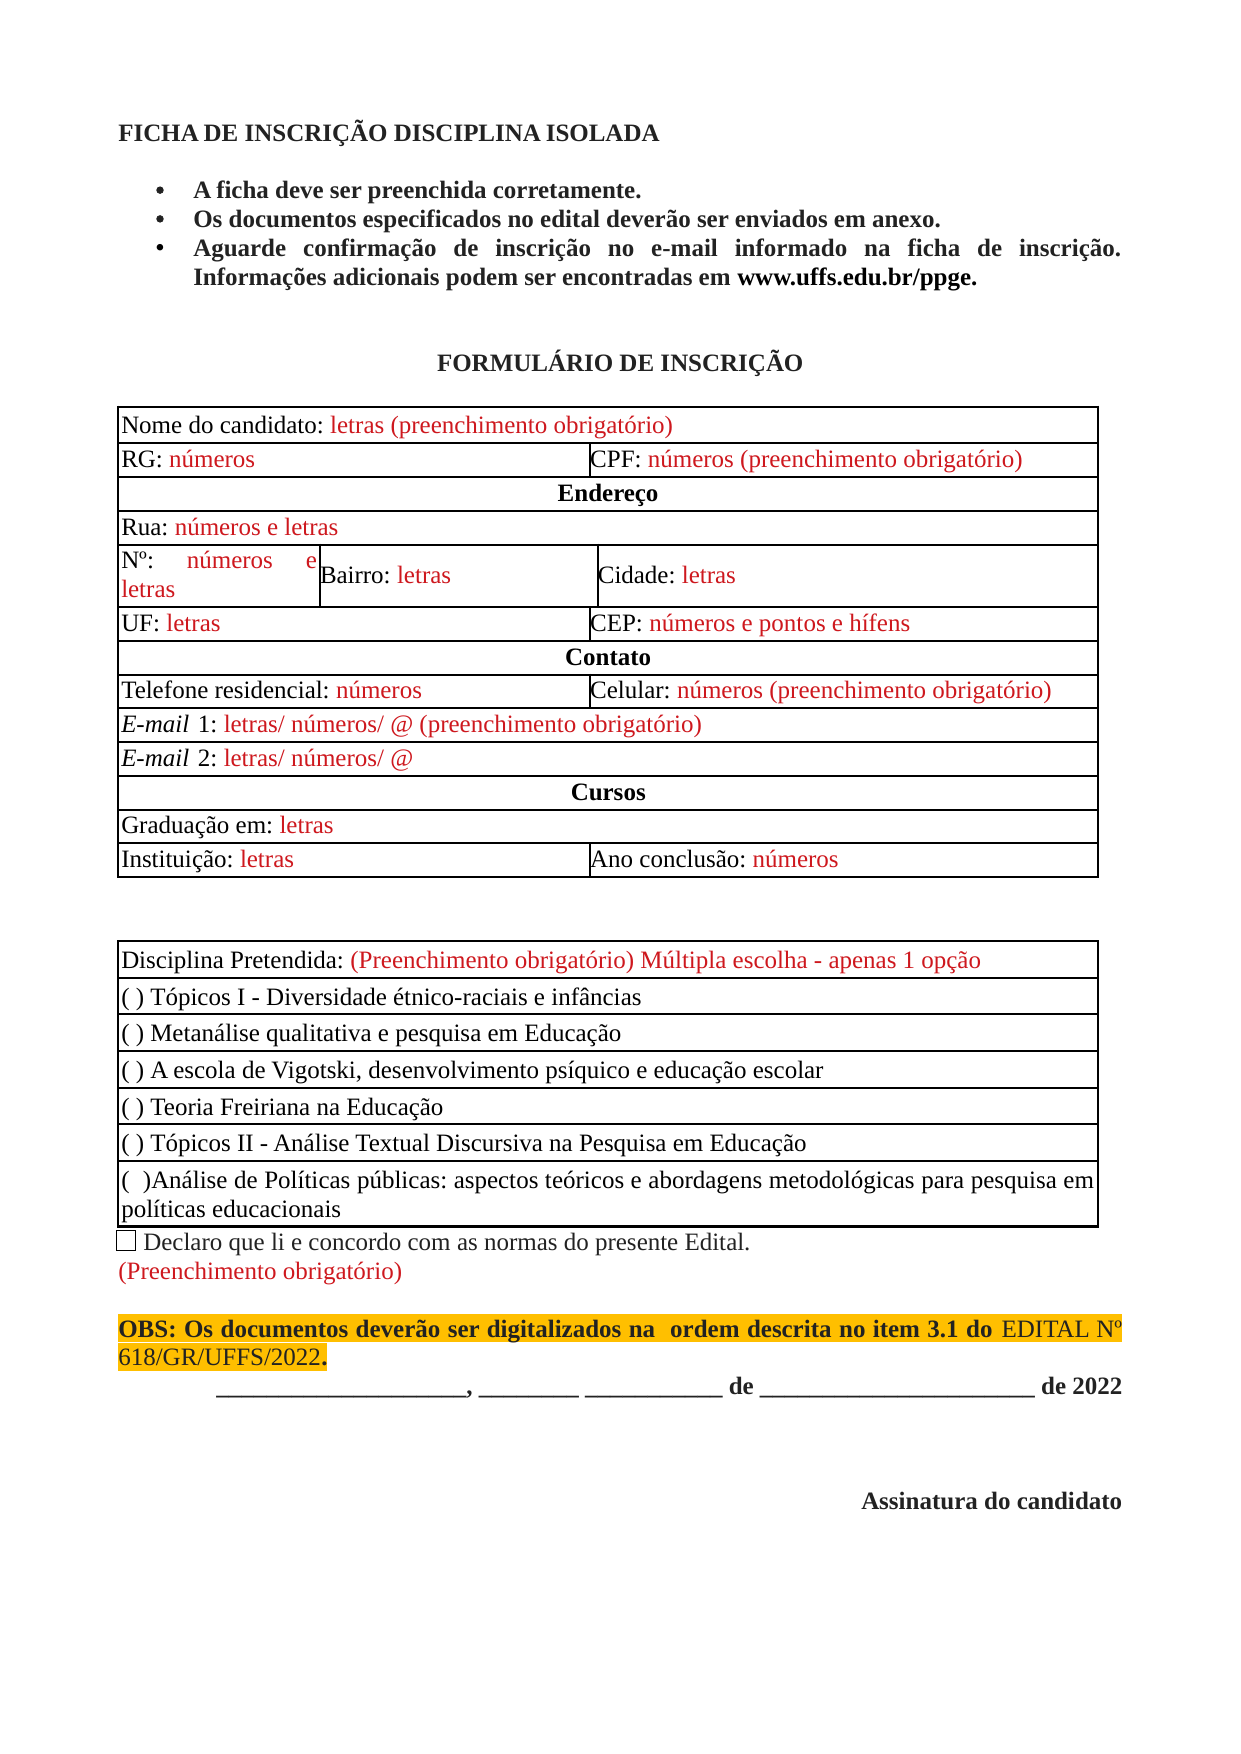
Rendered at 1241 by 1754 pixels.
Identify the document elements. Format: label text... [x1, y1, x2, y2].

table_cell Endereço [119, 478, 1097, 510]
table_cell Ano conclusão: números [591, 844, 1097, 876]
table_cell [598, 878, 1098, 907]
table_cell E-mail 2: letras/ números/ @ [119, 743, 1097, 775]
list Aguarde confirmação de inscrição no e-mail informado na ficha de inscrição. Informações adicionais podem ser encontradas em www.uffs.edu.br/ppge. [156, 233, 1122, 291]
table_cell Nº: números e letras [119, 546, 319, 606]
table_cell CEP: números e pontos e hífens [591, 608, 1097, 640]
table_cell ( ) A escola de Vigotski, desenvolvimento psíquico e educação escolar [119, 1052, 1097, 1087]
table_cell Celular: números (preenchimento obrigatório) [591, 676, 1097, 707]
table_cell ( ) Teoria Freiriana na Educação [119, 1089, 1097, 1123]
table_cell ( ) Tópicos II - Análise Textual Discursiva na Pesquisa em Educação [119, 1125, 1097, 1160]
table_header Disciplina Pretendida: (Preenchimento obrigatório) Múltipla escolha - apenas 1 opção [119, 942, 1097, 977]
table_header Nome do candidato: letras (preenchimento obrigatório) [119, 408, 1097, 442]
text Assinatura do candidato [118, 1486, 1122, 1515]
table_cell RG: números [119, 444, 589, 476]
table_cell UF: letras [119, 608, 589, 640]
table_cell [590, 878, 598, 907]
table_cell Graduação em: letras [119, 811, 1097, 842]
table_cell Instituição: letras [119, 844, 589, 876]
table_cell ( )Análise de Políticas públicas: aspectos teóricos e abordagens metodológicas para pesquisa em políticas educacionais [119, 1162, 1097, 1225]
table_cell [320, 878, 590, 907]
text FICHA DE INSCRIÇÃO DISCIPLINA ISOLADA [118, 118, 1122, 147]
table_cell Rua: números e letras [119, 512, 1097, 543]
text ____________________, ________ ___________ de ______________________ de 2022 [118, 1371, 1122, 1400]
table_cell ( ) Metanálise qualitativa e pesquisa em Educação [119, 1015, 1097, 1050]
table_cell Contato [119, 642, 1097, 673]
table_cell Cidade: letras [599, 546, 1097, 606]
table_cell Cursos [119, 777, 1097, 808]
table_cell Telefone residencial: números [119, 676, 589, 707]
list Os documentos especificados no edital deverão ser enviados em anexo. [156, 204, 1122, 233]
text (Preenchimento obrigatório) [118, 1256, 1122, 1285]
text FORMULÁRIO DE INSCRIÇÃO [118, 348, 1122, 377]
list A ficha deve ser preenchida corretamente. [156, 176, 1122, 204]
table_cell E-mail 1: letras/ números/ @ (preenchimento obrigatório) [119, 709, 1097, 741]
text OBS: Os documentos deverão ser digitalizados na ordem descrita no item 3.1 do EDITAL Nº 618/GR/UFFS/2022. [118, 1314, 1122, 1371]
table_cell Bairro: letras [321, 546, 597, 606]
table_cell CPF: números (preenchimento obrigatório) [591, 444, 1097, 476]
text Declaro que li e concordo com as normas do presente Edital. [118, 1227, 1122, 1256]
table_cell [118, 878, 320, 907]
table_cell ( ) Tópicos I - Diversidade étnico-raciais e infâncias [119, 979, 1097, 1013]
